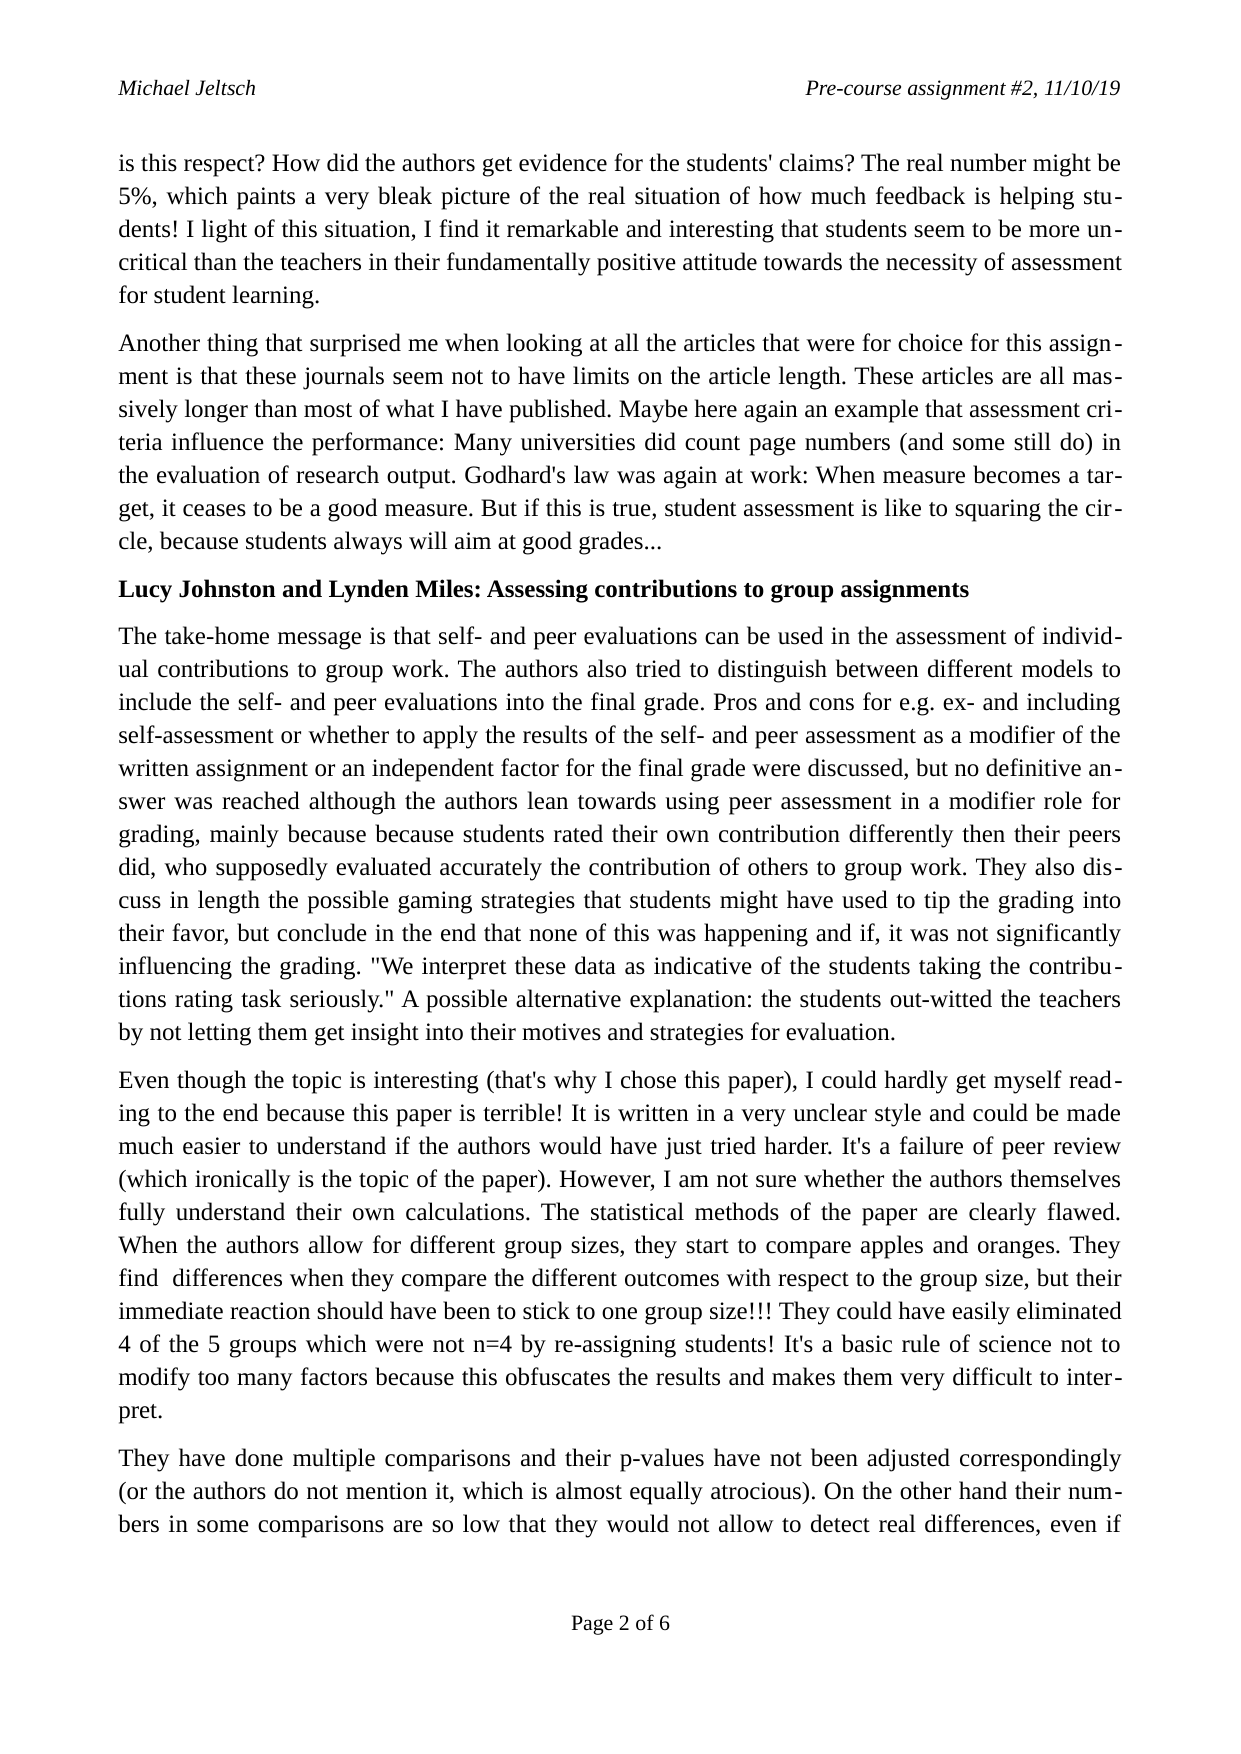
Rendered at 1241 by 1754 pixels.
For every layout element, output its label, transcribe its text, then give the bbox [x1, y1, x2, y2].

text Lucy Johnston and Lynden Miles: Assessing contributions to group assignments [118, 574, 1122, 602]
text Another thing that surprised me when looking at all the articles that were for choice for this assign­ment is that these journals seem not to have limits on the article length. These articles are all mas­sively longer than most of what I have published. Maybe here again an example that assessment cri­teria influence the performance: Many universities did count page numbers (and some still do) in the evaluation of research output. Godhard's law was again at work: When measure becomes a tar­get, it ceases to be a good measure. But if this is true, student assessment is like to squaring the cir­cle, because students always will aim at good grades... [118, 328, 1122, 555]
text Even though the topic is interesting (that's why I chose this paper), I could hardly get myself read­ing to the end because this paper is terrible! It is written in a very unclear style and could be made much easier to understand if the authors would have just tried harder. It's a failure of peer review (which ironically is the topic of the paper). However, I am not sure whether the authors themselves fully understand their own calculations. The statistical methods of the paper are clearly flawed. When the authors allow for different group sizes, they start to compare apples and oranges. They find differences when they compare the different outcomes with respect to the group size, but their immediate reaction should have been to stick to one group size!!! They could have easily eliminated 4 of the 5 groups which were not n=4 by re-assigning students! It's a basic rule of science not to modify too many factors because this obfuscates the results and makes them very difficult to inter­pret. [118, 1065, 1122, 1424]
text They have done multiple comparisons and their p-values have not been adjusted correspondingly (or the authors do not mention it, which is almost equally atrocious). On the other hand their num­bers in some comparisons are so low that they would not allow to detect real differences, even if [118, 1443, 1122, 1538]
text is this respect? How did the authors get evidence for the students' claims? The real number might be 5%, which paints a very bleak picture of the real situation of how much feedback is helping stu­dents! I light of this situation, I find it remarkable and interesting that students seem to be more un­critical than the teachers in their fundamentally positive attitude towards the necessity of assessment for student learning. [118, 148, 1122, 309]
text The take-home message is that self- and peer evaluations can be used in the assessment of individ­ual contributions to group work. The authors also tried to distinguish between different models to include the self- and peer evaluations into the final grade. Pros and cons for e.g. ex- and including self-assessment or whether to apply the results of the self- and peer assessment as a modifier of the written assignment or an independent factor for the final grade were discussed, but no definitive an­swer was reached although the authors lean towards using peer assessment in a modifier role for grading, mainly because because students rated their own contribution differently then their peers did, who supposedly evaluated accurately the contribution of others to group work. They also dis­cuss in length the possible gaming strategies that students might have used to tip the grading into their favor, but conclude in the end that none of this was happening and if, it was not significantly influencing the grading. "We interpret these data as indicative of the students taking the contribu­tions rating task seriously." A possible alternative explanation: the students out-witted the teachers by not letting them get insight into their motives and strategies for evaluation. [118, 621, 1122, 1046]
